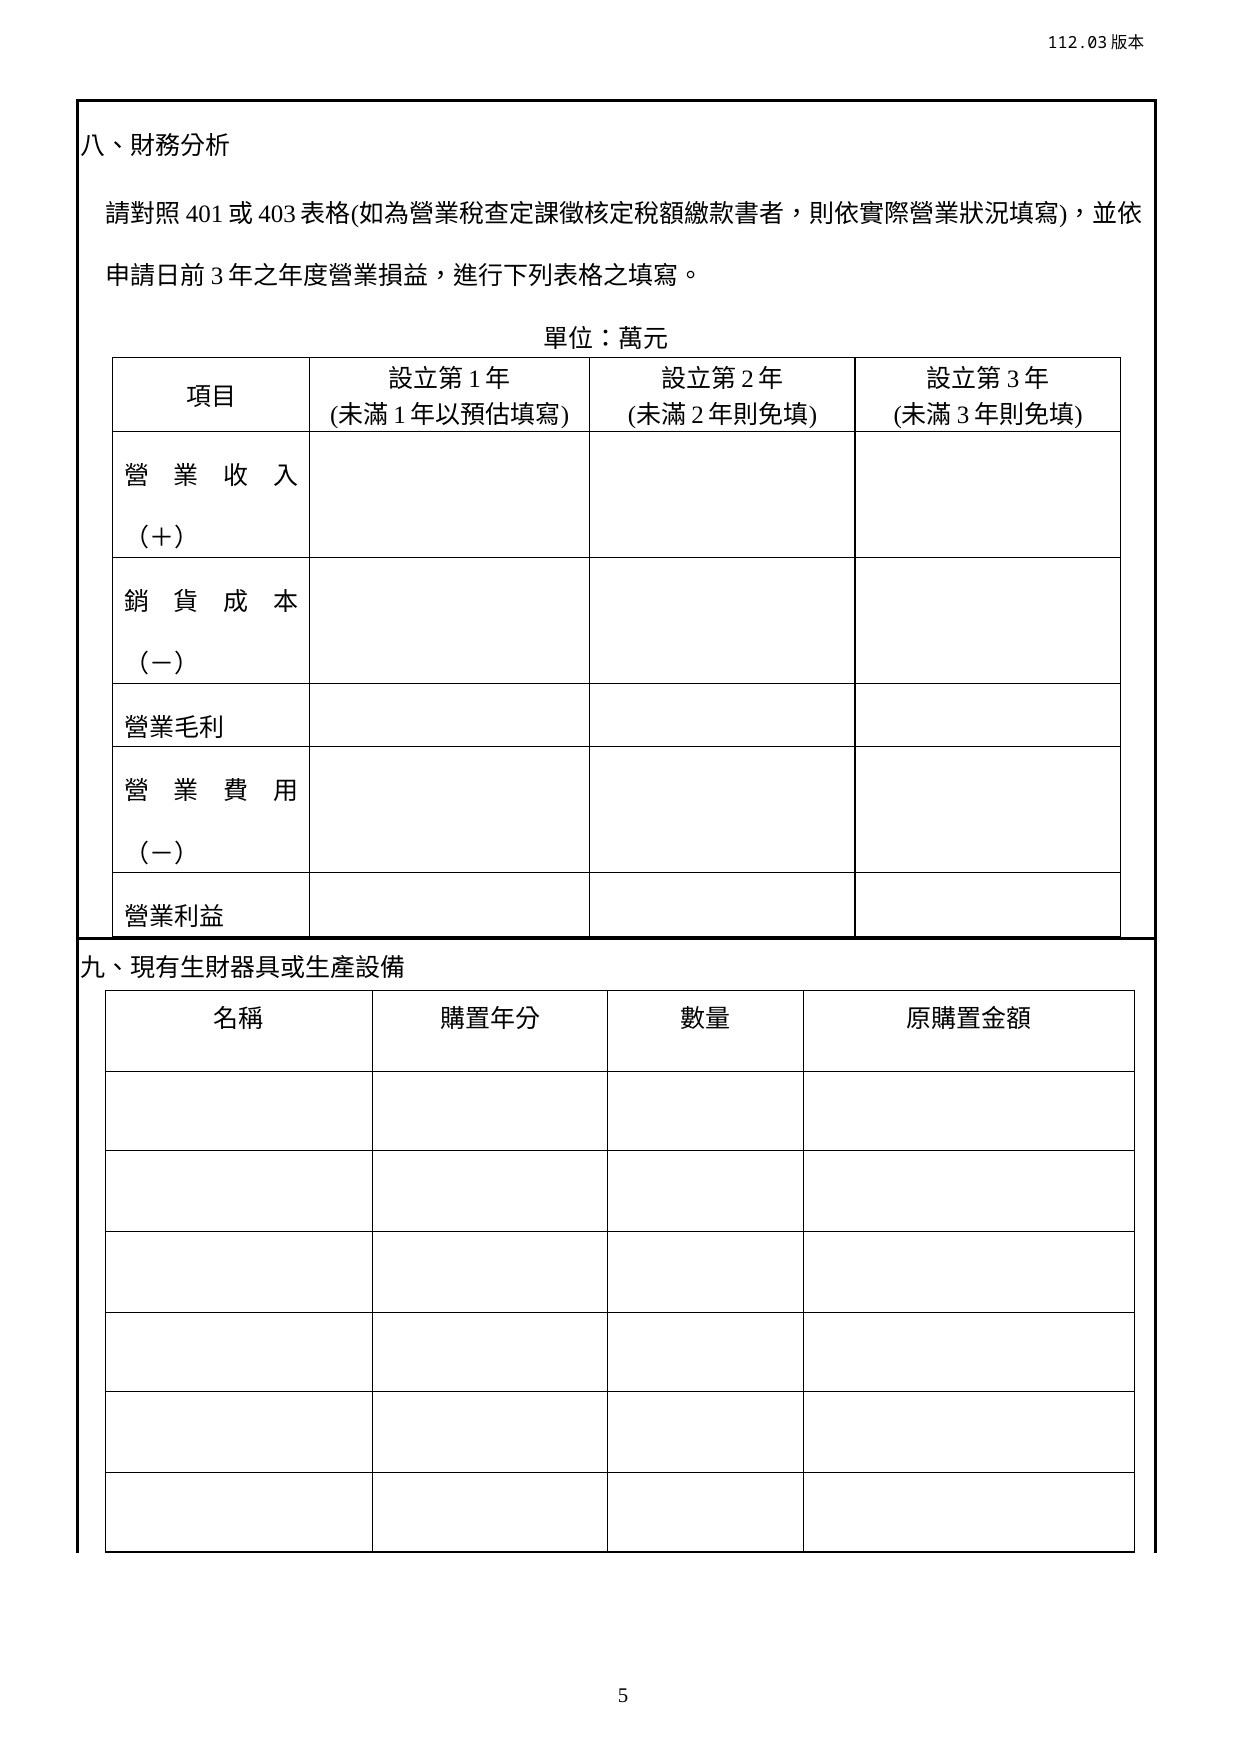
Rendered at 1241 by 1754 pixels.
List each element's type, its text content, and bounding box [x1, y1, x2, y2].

table_header 名稱 [106, 991, 372, 1071]
table_cell [608, 1313, 803, 1391]
table_cell 營業利益 [113, 873, 309, 936]
table_cell [608, 1473, 803, 1551]
table_cell [856, 432, 1120, 557]
table_cell [310, 873, 589, 936]
table_cell 營業費用（－） [113, 747, 309, 872]
table_header 購置年分 [373, 991, 607, 1071]
table_cell [856, 684, 1120, 746]
table_cell [373, 1072, 607, 1150]
table_cell 九、現有生財器具或生產設備 [79, 940, 1154, 1553]
table_cell [804, 1392, 1134, 1472]
table_cell 八、財務分析 請對照401或403表格(如為營業稅查定課徵核定稅額繳款書者，則依實際營業狀況填寫)，並依申請日前3年之年度營業損益，進行下列表格之填寫。 單位：萬元 [79, 102, 1154, 937]
table_cell [856, 558, 1120, 683]
table_cell [106, 1232, 372, 1312]
table_cell [373, 1151, 607, 1231]
table_cell [804, 1232, 1134, 1312]
table_cell [856, 873, 1120, 936]
table_cell [608, 1072, 803, 1150]
table_cell [608, 1151, 803, 1231]
table_cell [373, 1313, 607, 1391]
table_header 設立第1年 (未滿1年以預估填寫) [310, 358, 589, 431]
table_cell [590, 747, 854, 872]
table_cell [106, 1072, 372, 1150]
table_cell [310, 684, 589, 746]
table_cell 營業毛利 [113, 684, 309, 746]
table_cell [310, 558, 589, 683]
table_cell [310, 432, 589, 557]
table_cell [373, 1473, 607, 1551]
table_cell [608, 1392, 803, 1472]
table_cell [590, 558, 854, 683]
table_cell [590, 684, 854, 746]
table_cell [106, 1313, 372, 1391]
table_header 原購置金額 [804, 991, 1134, 1071]
table_cell [608, 1232, 803, 1312]
table_header 數量 [608, 991, 803, 1071]
table_header 項目 [113, 358, 309, 431]
table_cell [856, 747, 1120, 872]
table_cell [590, 432, 854, 557]
table_cell [106, 1392, 372, 1472]
table_cell [373, 1392, 607, 1472]
table_cell [106, 1151, 372, 1231]
table_cell [590, 873, 854, 936]
table_cell [373, 1232, 607, 1312]
table_cell [804, 1072, 1134, 1150]
table_cell [804, 1473, 1134, 1551]
table_header 設立第2年 (未滿2年則免填) [590, 358, 854, 431]
table_cell [310, 747, 589, 872]
table_header 設立第3年 (未滿3年則免填) [856, 358, 1120, 431]
table_cell 銷貨成本（－） [113, 558, 309, 683]
table_cell [106, 1473, 372, 1551]
table_cell [804, 1151, 1134, 1231]
table_cell 營業收入（＋） [113, 432, 309, 557]
table_cell [804, 1313, 1134, 1391]
